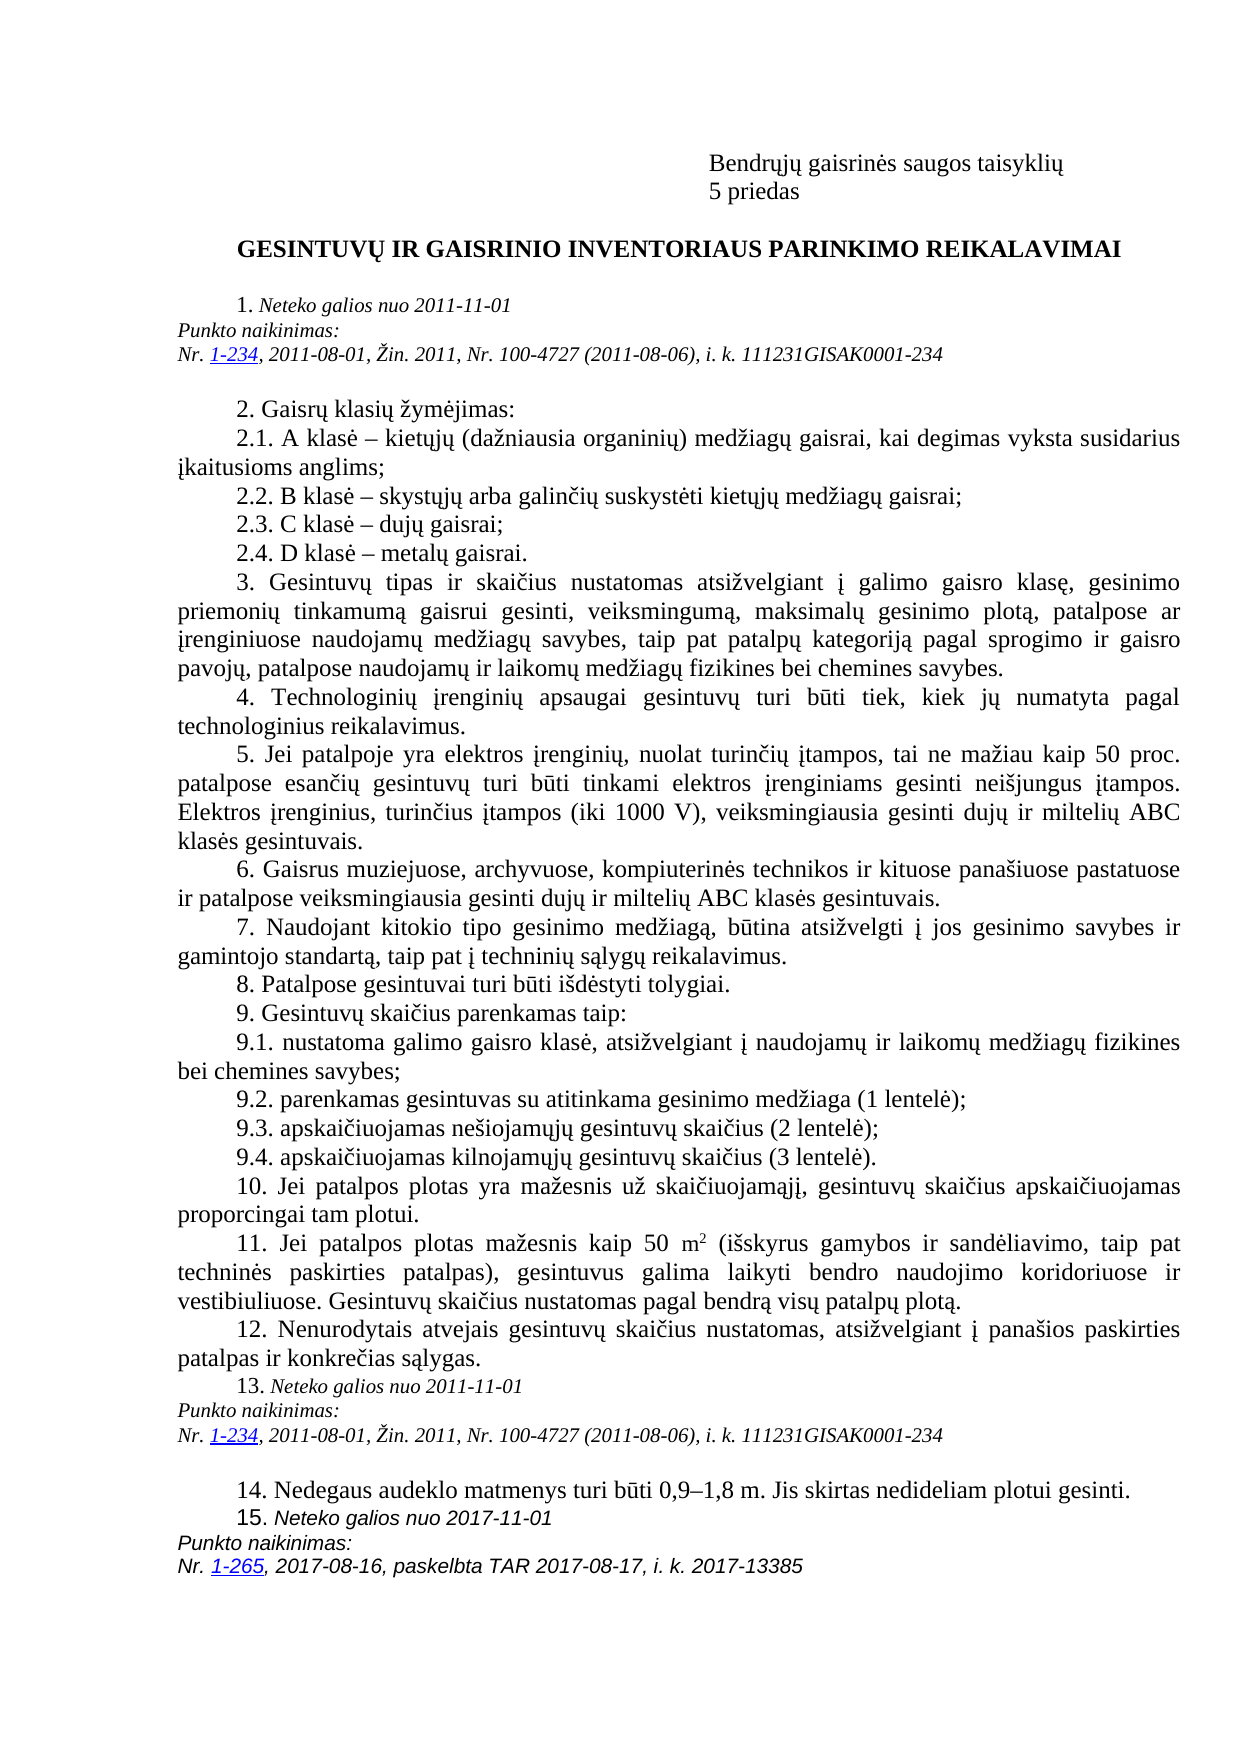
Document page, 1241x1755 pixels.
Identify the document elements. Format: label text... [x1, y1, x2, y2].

text 12. Nenurodytais atvejais gesintuvų skaičius nustatomas, atsižvelgiant į panašios paskirties patalpas ir konkrečias sąlygas. [177, 1314, 1181, 1372]
text Nr. 1-234, 2011-08-01, Žin. 2011, Nr. 100-4727 (2011-08-06), i. k. 111231GISAK0001-234 [177, 1422, 1181, 1447]
text 6. Gaisrus muziejuose, archyvuose, kompiuterinės technikos ir kituose panašiuose pastatuose ir patalpose veiksmingiausia gesinti dujų ir miltelių ABC klasės gesintuvais. [177, 854, 1181, 912]
text Punkto naikinimas: [177, 1530, 1181, 1554]
text 2.4. D klasė – metalų gaisrai. [177, 538, 1181, 567]
text Punkto naikinimas: [177, 318, 1181, 342]
text 11. Jei patalpos plotas mažesnis kaip 50 m2 (išskyrus gamybos ir sandėliavimo, taip pat techninės paskirties patalpas), gesintuvus galima laikyti bendro naudojimo koridoriuose ir vestibiuliuose. Gesintuvų skaičius nustatomas pagal bendrą visų patalpų plotą. [177, 1228, 1181, 1314]
text Punkto naikinimas: [177, 1398, 1181, 1422]
text 2. Gaisrų klasių žymėjimas: [177, 394, 1181, 423]
text 15. Neteko galios nuo 2017-11-01 [177, 1504, 1181, 1530]
text 9.3. apskaičiuojamas nešiojamųjų gesintuvų skaičius (2 lentelė); [177, 1113, 1181, 1142]
text 9. Gesintuvų skaičius parenkamas taip: [177, 998, 1181, 1027]
text 9.4. apskaičiuojamas kilnojamųjų gesintuvų skaičius (3 lentelė). [177, 1142, 1181, 1171]
text 9.1. nustatoma galimo gaisro klasė, atsižvelgiant į naudojamų ir laikomų medžiagų fizikines bei chemines savybes; [177, 1027, 1181, 1084]
text 1. Neteko galios nuo 2011-11-01 [177, 291, 1181, 318]
text 13. Neteko galios nuo 2011-11-01 [177, 1372, 1181, 1398]
text 2.1. A klasė – kietųjų (dažniausia organinių) medžiagų gaisrai, kai degimas vyksta susidarius įkaitusioms anglims; [177, 423, 1181, 481]
text 3. Gesintuvų tipas ir skaičius nustatomas atsižvelgiant į galimo gaisro klasę, gesinimo priemonių tinkamumą gaisrui gesinti, veiksmingumą, maksimalų gesinimo plotą, patalpose ar įrenginiuose naudojamų medžiagų savybes, taip pat patalpų kategoriją pagal sprogimo ir gaisro pavojų, patalpose naudojamų ir laikomų medžiagų fizikines bei chemines savybes. [177, 567, 1181, 682]
text 2.2. B klasė – skystųjų arba galinčių suskystėti kietųjų medžiagų gaisrai; [177, 481, 1181, 509]
text 4. Technologinių įrenginių apsaugai gesintuvų turi būti tiek, kiek jų numatyta pagal technologinius reikalavimus. [177, 682, 1181, 739]
text 10. Jei patalpos plotas yra mažesnis už skaičiuojamąjį, gesintuvų skaičius apskaičiuojamas proporcingai tam plotui. [177, 1171, 1181, 1228]
text 9.2. parenkamas gesintuvas su atitinkama gesinimo medžiaga (1 lentelė); [177, 1084, 1181, 1113]
text 2.3. C klasė – dujų gaisrai; [177, 509, 1181, 538]
text GESINTUVŲ IR GAISRINIO INVENTORIAUS PARINKIMO REIKALAVIMAI [177, 234, 1181, 263]
text Nr. 1-265, 2017-08-16, paskelbta TAR 2017-08-17, i. k. 2017-13385 [177, 1554, 1181, 1578]
text Nr. 1-234, 2011-08-01, Žin. 2011, Nr. 100-4727 (2011-08-06), i. k. 111231GISAK0001-234 [177, 342, 1181, 366]
text Bendrųjų gaisrinės saugos taisyklių [709, 148, 1181, 176]
text 7. Naudojant kitokio tipo gesinimo medžiagą, būtina atsižvelgti į jos gesinimo savybes ir gamintojo standartą, taip pat į techninių sąlygų reikalavimus. [177, 912, 1181, 969]
text 14. Nedegaus audeklo matmenys turi būti 0,9–1,8 m. Jis skirtas nedideliam plotui gesinti. [177, 1475, 1181, 1504]
text 5. Jei patalpoje yra elektros įrenginių, nuolat turinčių įtampos, tai ne mažiau kaip 50 proc. patalpose esančių gesintuvų turi būti tinkami elektros įrenginiams gesinti neišjungus įtampos. Elektros įrenginius, turinčius įtampos (iki 1000 V), veiksmingiausia gesinti dujų ir miltelių ABC klasės gesintuvais. [177, 739, 1181, 854]
text 8. Patalpose gesintuvai turi būti išdėstyti tolygiai. [177, 969, 1181, 998]
text 5 priedas [177, 176, 1181, 205]
